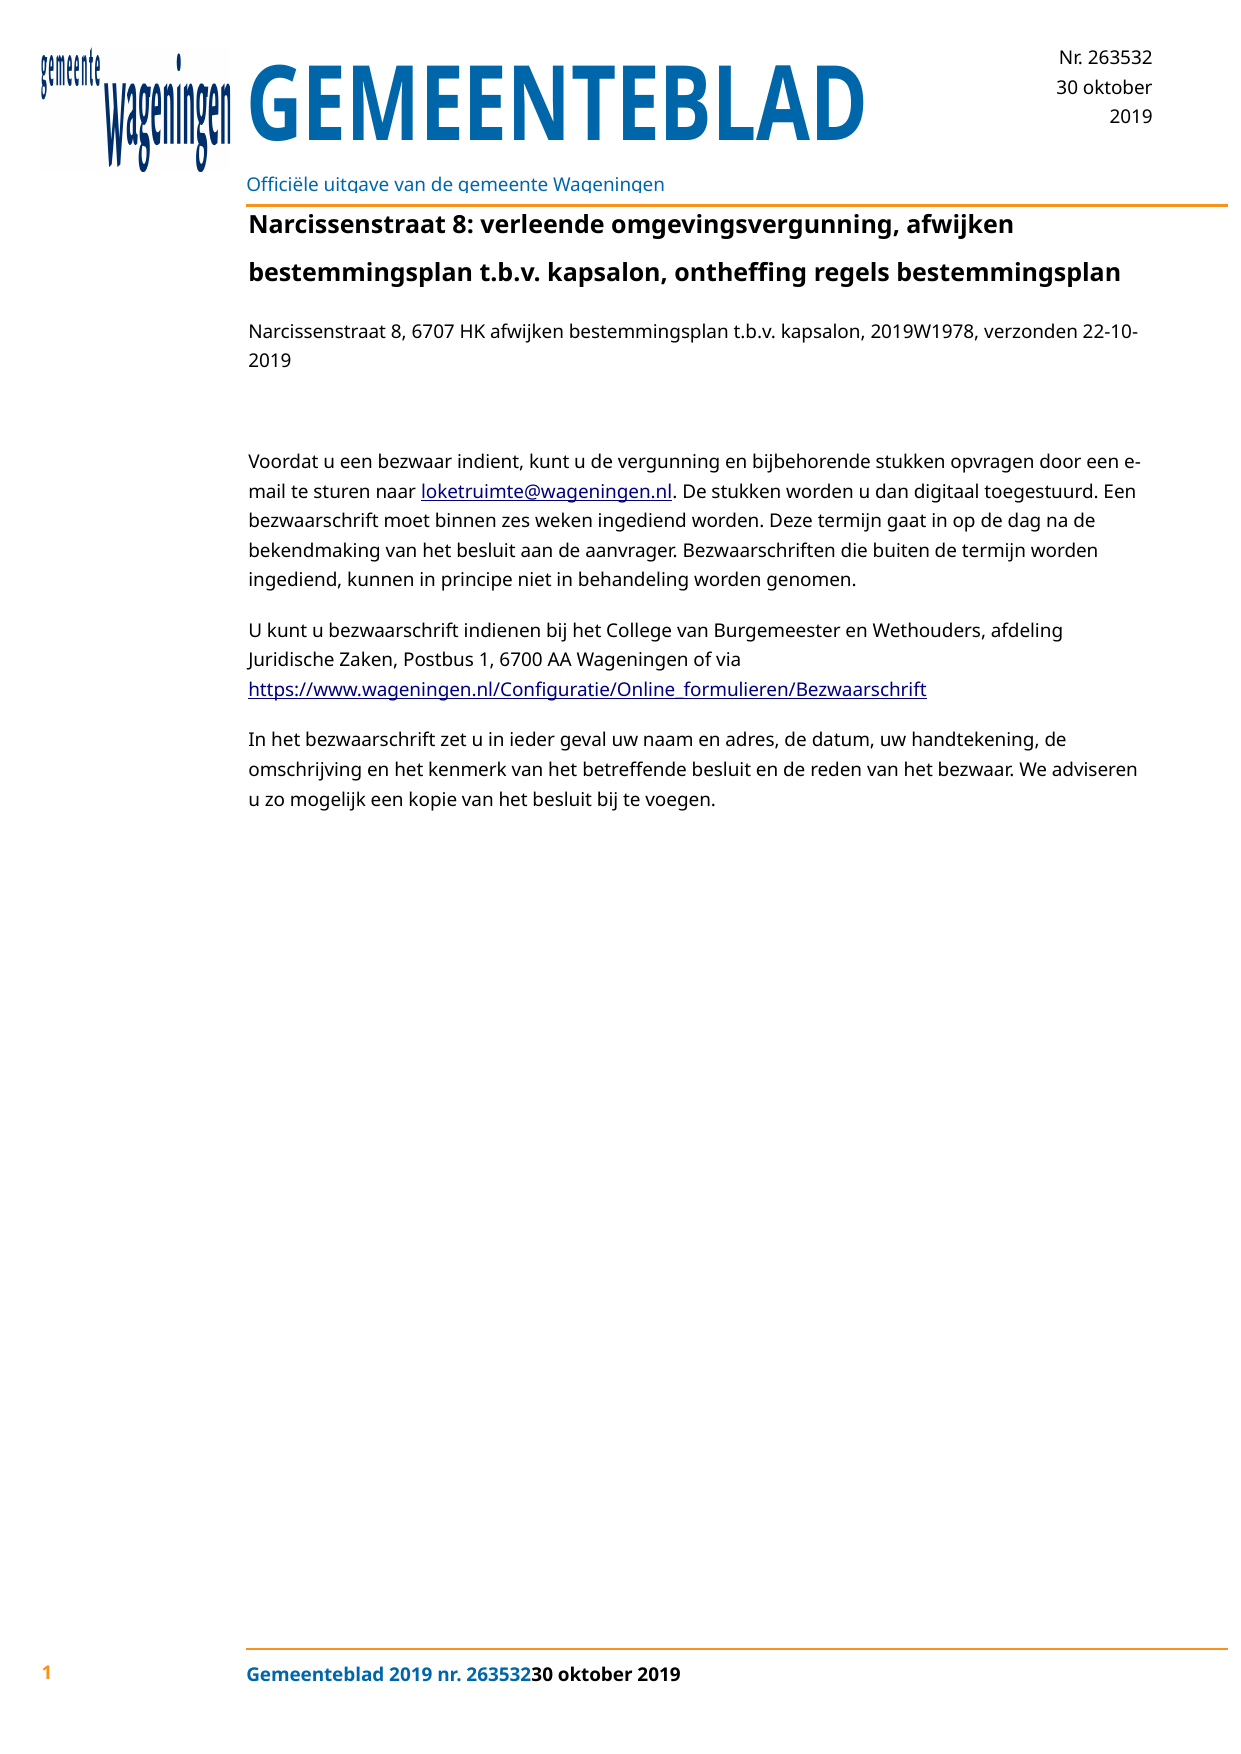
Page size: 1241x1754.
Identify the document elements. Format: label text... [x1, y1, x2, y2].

text Narcissenstraat 8: verleende omgevingsvergunning, afwijken bestemmingsplan t.b.v. kapsalon, ontheffing regels bestemmingsplan [248, 207, 1152, 288]
text Voordat u een bezwaar indient, kunt u de vergunning en bijbehorende stukken opvragen door een e-mail te sturen naar loketruimte@wageningen.nl. De stukken worden u dan digitaal toegestuurd. Een bezwaarschrift moet binnen zes weken ingediend worden. Deze termijn gaat in op de dag na de bekendmaking van het besluit aan de aanvrager. Bezwaarschriften die buiten de termijn worden ingediend, kunnen in principe niet in behandeling worden genomen. [248, 448, 1152, 592]
text U kunt u bezwaarschrift indienen bij het College van Burgemeester en Wethouders, afdeling Juridische Zaken, Postbus 1, 6700 AA Wageningen of via https://www.wageningen.nl/Configuratie/Online_formulieren/Bezwaarschrift [248, 617, 1152, 702]
text Narcissenstraat 8, 6707 HK afwijken bestemmingsplan t.b.v. kapsalon, 2019W1978, verzonden 22-10-2019 [248, 318, 1152, 373]
text In het bezwaarschrift zet u in ieder geval uw naam en adres, de datum, uw handtekening, de omschrijving en het kenmerk van het betreffende besluit en de reden van het bezwaar. We adviseren u zo mogelijk een kopie van het besluit bij te voegen. [248, 727, 1152, 812]
picture [41, 47, 231, 172]
